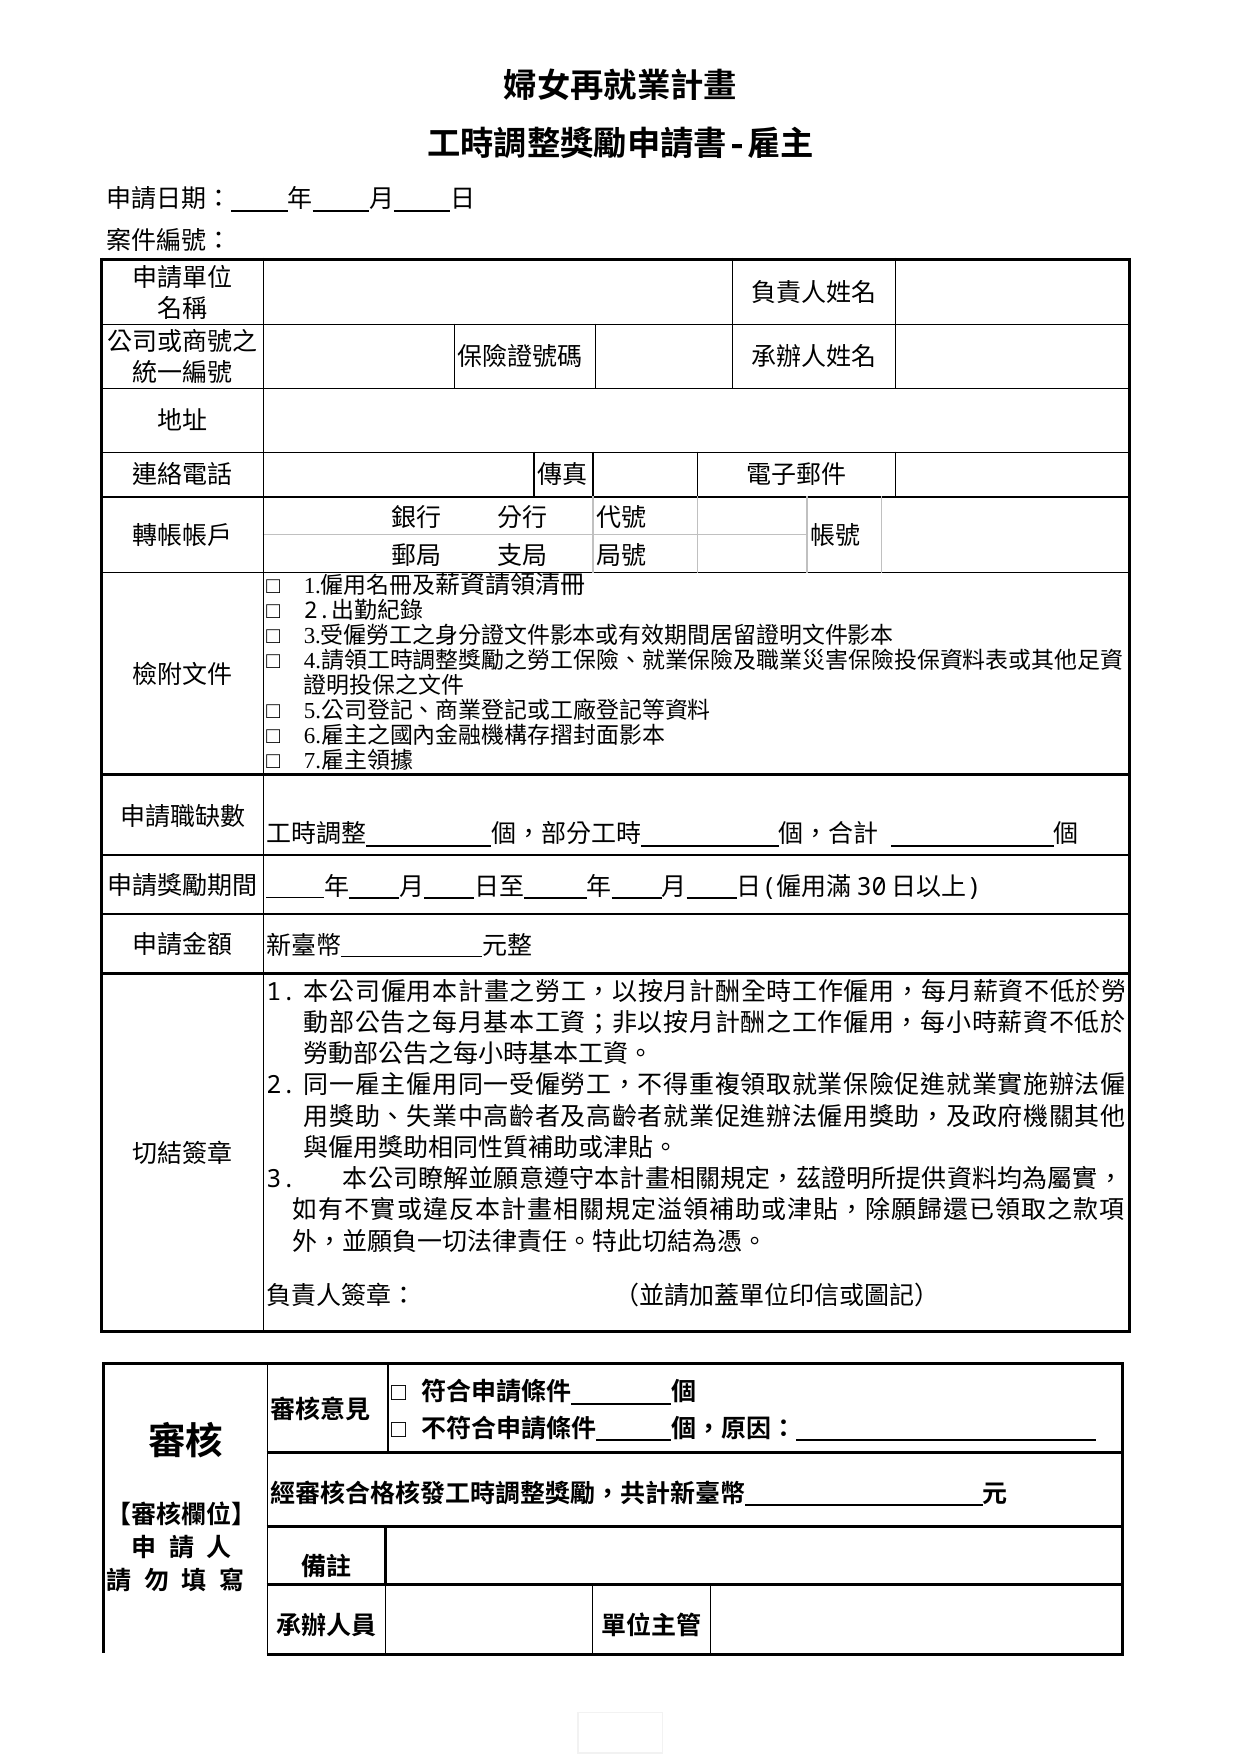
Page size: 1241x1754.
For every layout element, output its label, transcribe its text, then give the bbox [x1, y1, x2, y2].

table_cell 郵局 支局 [264, 535, 592, 572]
table_cell 銀行 分行 [264, 498, 592, 534]
table_cell [387, 1528, 1121, 1583]
table_cell 承辦人姓名 [733, 325, 895, 388]
table_cell 電子郵件 [698, 453, 895, 496]
table_header 審核 【審核欄位】申 請 人 請 勿 填 寫 [105, 1365, 267, 1653]
table_cell [264, 453, 533, 496]
table_cell 1.僱用名冊及薪資請領清冊 2.出勤紀錄 3.受僱勞工之身分證文件影本或有效期間居留證明文件影本 4.請領工時調整獎勵之勞工保險、就業保險及職業災害保險投保資料表或其他足資 證明投保之文件 5.公司登記、商業登記或工廠登記等資料 6.雇主之國內金融機構存摺封面影本 7.雇主領據 [264, 573, 1128, 773]
table_header [264, 261, 732, 323]
table_cell 帳號 [808, 498, 881, 572]
table_cell 連絡電話 [103, 453, 263, 496]
table_cell 切結簽章 [103, 975, 263, 1330]
text 婦女再就業計畫 [106, 59, 1134, 107]
table_cell [896, 453, 1128, 496]
table_cell 檢附文件 [103, 573, 263, 773]
table_cell 地址 [103, 389, 263, 452]
table_cell 申請職缺數 [103, 776, 263, 854]
table_cell [264, 325, 454, 388]
table_cell [264, 389, 1128, 452]
table_cell 年 月 日至 年 月 日(僱用滿30日以上) [264, 856, 1128, 913]
table_cell [711, 1586, 1121, 1653]
table_cell 經審核合格核發工時調整獎勵，共計新臺幣 元 [268, 1454, 1121, 1525]
table_cell [882, 498, 1128, 572]
table_cell 轉帳帳戶 [103, 498, 263, 572]
table_cell 局號 [594, 535, 697, 572]
table_cell 單位主管 [593, 1586, 710, 1653]
table_header 審核意見 [268, 1365, 387, 1451]
table_cell 新臺幣 元整 [264, 915, 1128, 972]
text 申請日期： 年 月 日 案件編號： [106, 174, 1134, 258]
table_cell [896, 325, 1128, 388]
text 工時調整獎勵申請書-雇主 [106, 117, 1134, 165]
table_cell [698, 535, 806, 572]
table_cell 傳真 [535, 453, 592, 496]
table_cell 承辦人員 [268, 1586, 385, 1653]
table_cell [386, 1586, 592, 1653]
table_cell 保險證號碼 [455, 325, 595, 388]
table_cell [698, 498, 806, 534]
table_cell 備註 [268, 1528, 384, 1583]
table_cell 申請獎勵期間 [103, 856, 263, 913]
table_cell 本公司僱用本計畫之勞工，以按月計酬全時工作僱用，每月薪資不低於勞動部公告之每月基本工資；非以按月計酬之工作僱用，每小時薪資不低於勞動部公告之每小時基本工資。 同一雇主僱用同一受僱勞工，不得重複領取就業保險促進就業實施辦法僱用獎助、失業中高齡者及高齡者就業促進辦法僱用獎助，及政府機關其他與僱用獎助相同性質補助或津貼。 本公司瞭解並願意遵守本計畫相關規定，茲證明所提供資料均為屬實，如有不實或違反本計畫相關規定溢領補助或津貼，除願歸還已領取之款項外，並願負一切法律責任。特此切結為憑。 負責人簽章： （並請加蓋單位印信或圖記） [264, 975, 1128, 1330]
table_cell 代號 [594, 498, 697, 534]
table_cell 申請金額 [103, 915, 263, 972]
table_header 申請單位 名稱 [103, 261, 263, 323]
table_header 負責人姓名 [733, 261, 895, 323]
table_cell 公司或商號之統一編號 [103, 325, 263, 388]
table_cell [596, 325, 732, 388]
table_cell [594, 453, 697, 496]
table_cell 工時調整 個，部分工時 個，合計 個 [264, 776, 1128, 854]
table_header [896, 261, 1128, 323]
table_header □ 符合申請條件 個 □ 不符合申請條件 個，原因： [389, 1365, 1121, 1451]
